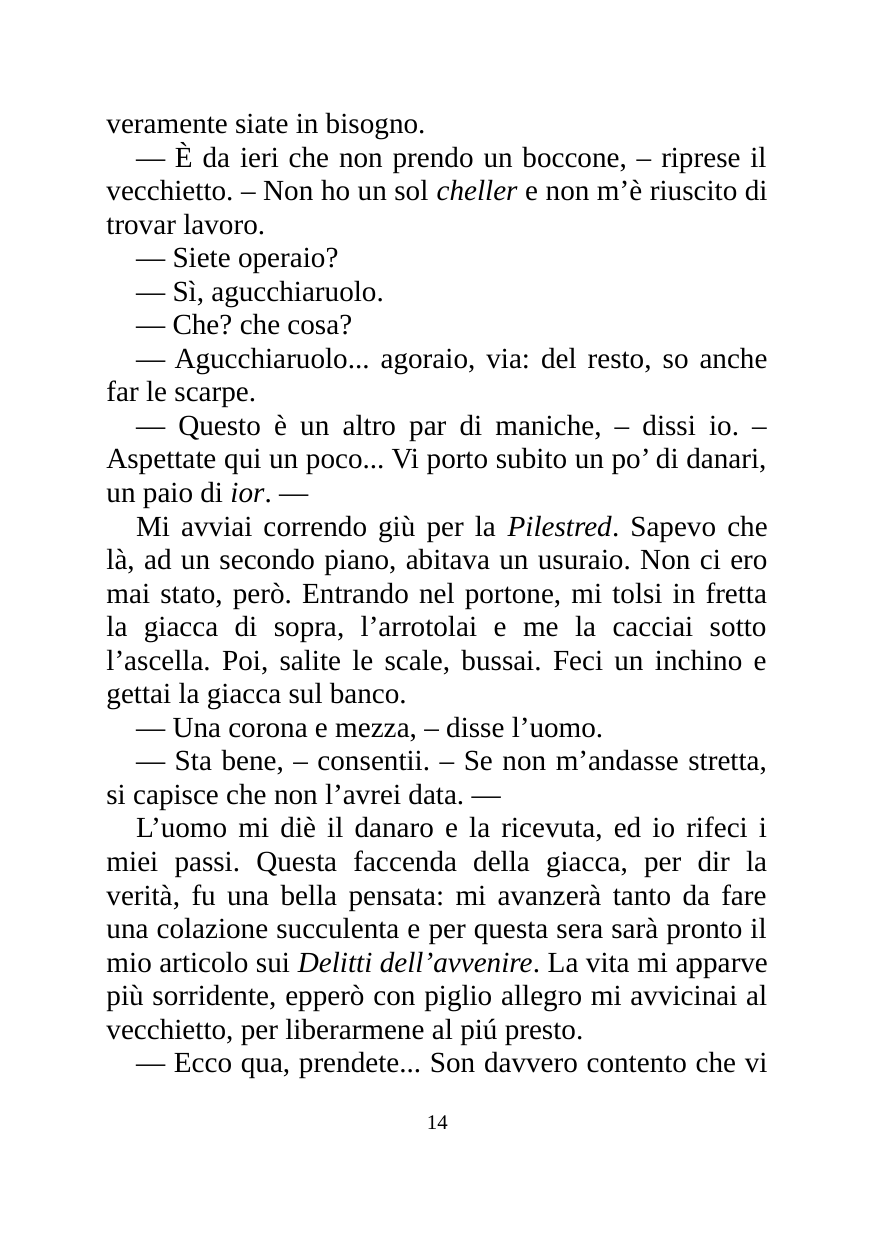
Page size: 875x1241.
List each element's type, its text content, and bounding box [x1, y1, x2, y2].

text — È da ieri che non prendo un boccone, – riprese il vecchietto. – Non ho un sol cheller e non m’è riuscito di trovar lavoro. [106, 140, 768, 240]
text — Che? che cosa? [106, 307, 768, 341]
text — Ecco qua, prendete... Son davvero contento che vi [106, 1045, 768, 1079]
text — Una corona e mezza, – disse l’uomo. [106, 710, 768, 743]
text — Agucchiaruolo... agoraio, via: del resto, so anche far le scarpe. [106, 341, 768, 408]
text Mi avviai correndo giù per la Pilestred. Sapevo che là, ad un secondo piano, abitava un usuraio. Non ci ero mai stato, però. Entrando nel portone, mi tolsi in fretta la giacca di sopra, l’arrotolai e me la cacciai sotto l’ascella. Poi, salite le scale, bussai. Feci un inchino e gettai la giacca sul banco. [106, 509, 768, 710]
text — Siete operaio? [106, 240, 768, 274]
text veramente siate in bisogno. [106, 106, 768, 140]
text — Sta bene, – consentii. – Se non m’andasse stretta, si capisce che non l’avrei data. — [106, 743, 768, 811]
text — Sì, agucchiaruolo. [106, 274, 768, 307]
text L’uomo mi diè il danaro e la ricevuta, ed io rifeci i miei passi. Questa faccenda della giacca, per dir la verità, fu una bella pensata: mi avanzerà tanto da fare una colazione succulenta e per questa sera sarà pronto il mio articolo sui Delitti dell’avvenire. La vita mi apparve più sorridente, epperò con piglio allegro mi avvicinai al vecchietto, per liberarmene al piú presto. [106, 811, 768, 1045]
text — Questo è un altro par di maniche, – dissi io. – Aspettate qui un poco... Vi porto subito un po’ di danari, un paio di ior. — [106, 408, 768, 509]
